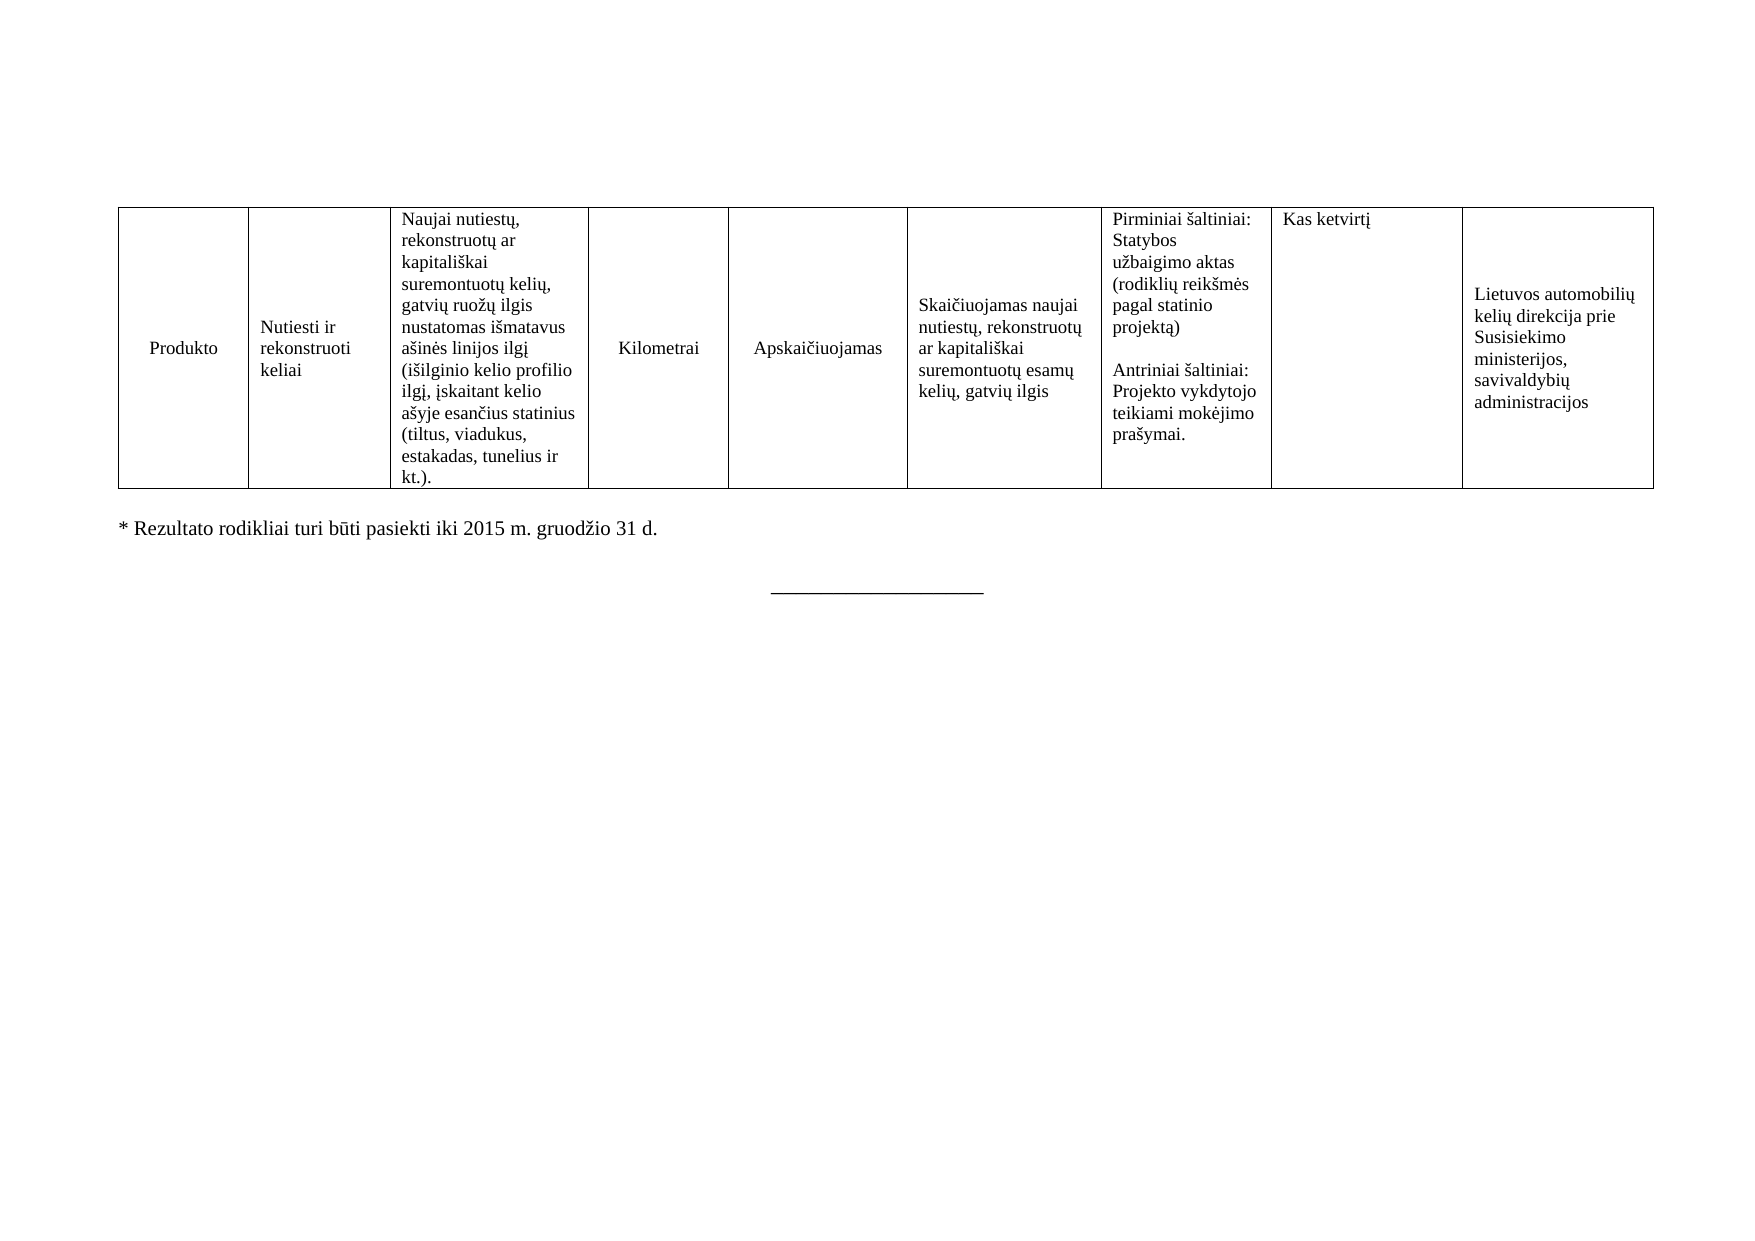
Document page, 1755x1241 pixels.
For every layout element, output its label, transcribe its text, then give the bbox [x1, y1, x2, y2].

table_cell Naujai nutiestų, rekonstruotų ar kapitališkai suremontuotų kelių, gatvių ruožų ilgis nustatomas išmatavus ašinės linijos ilgį (išilginio kelio profilio ilgį, įskaitant kelio ašyje esančius statinius (tiltus, viadukus, estakadas, tunelius ir kt.). [391, 208, 588, 488]
table_cell Skaičiuojamas naujai nutiestų, rekonstruotų ar kapitališkai suremontuotų esamų kelių, gatvių ilgis [908, 208, 1101, 488]
table_cell Kilometrai [589, 208, 728, 488]
table_cell Lietuvos automobilių kelių direkcija prie Susisiekimo ministerijos, savivaldybių administracijos [1463, 208, 1653, 488]
text * Rezultato rodikliai turi būti pasiekti iki 2015 m. gruodžio 31 d. [118, 515, 1636, 539]
table_cell Nutiesti ir rekonstruoti keliai [249, 208, 390, 488]
table_cell Apskaičiuojamas [729, 208, 907, 488]
text _________________ [118, 568, 1636, 597]
table_cell Kas ketvirtį [1272, 208, 1462, 488]
table_cell Produkto [119, 208, 248, 488]
table_cell Pirminiai šaltiniai: Statybos užbaigimo aktas (rodiklių reikšmės pagal statinio projektą) Antriniai šaltiniai: Projekto vykdytojo teikiami mokėjimo prašymai. [1102, 208, 1271, 488]
